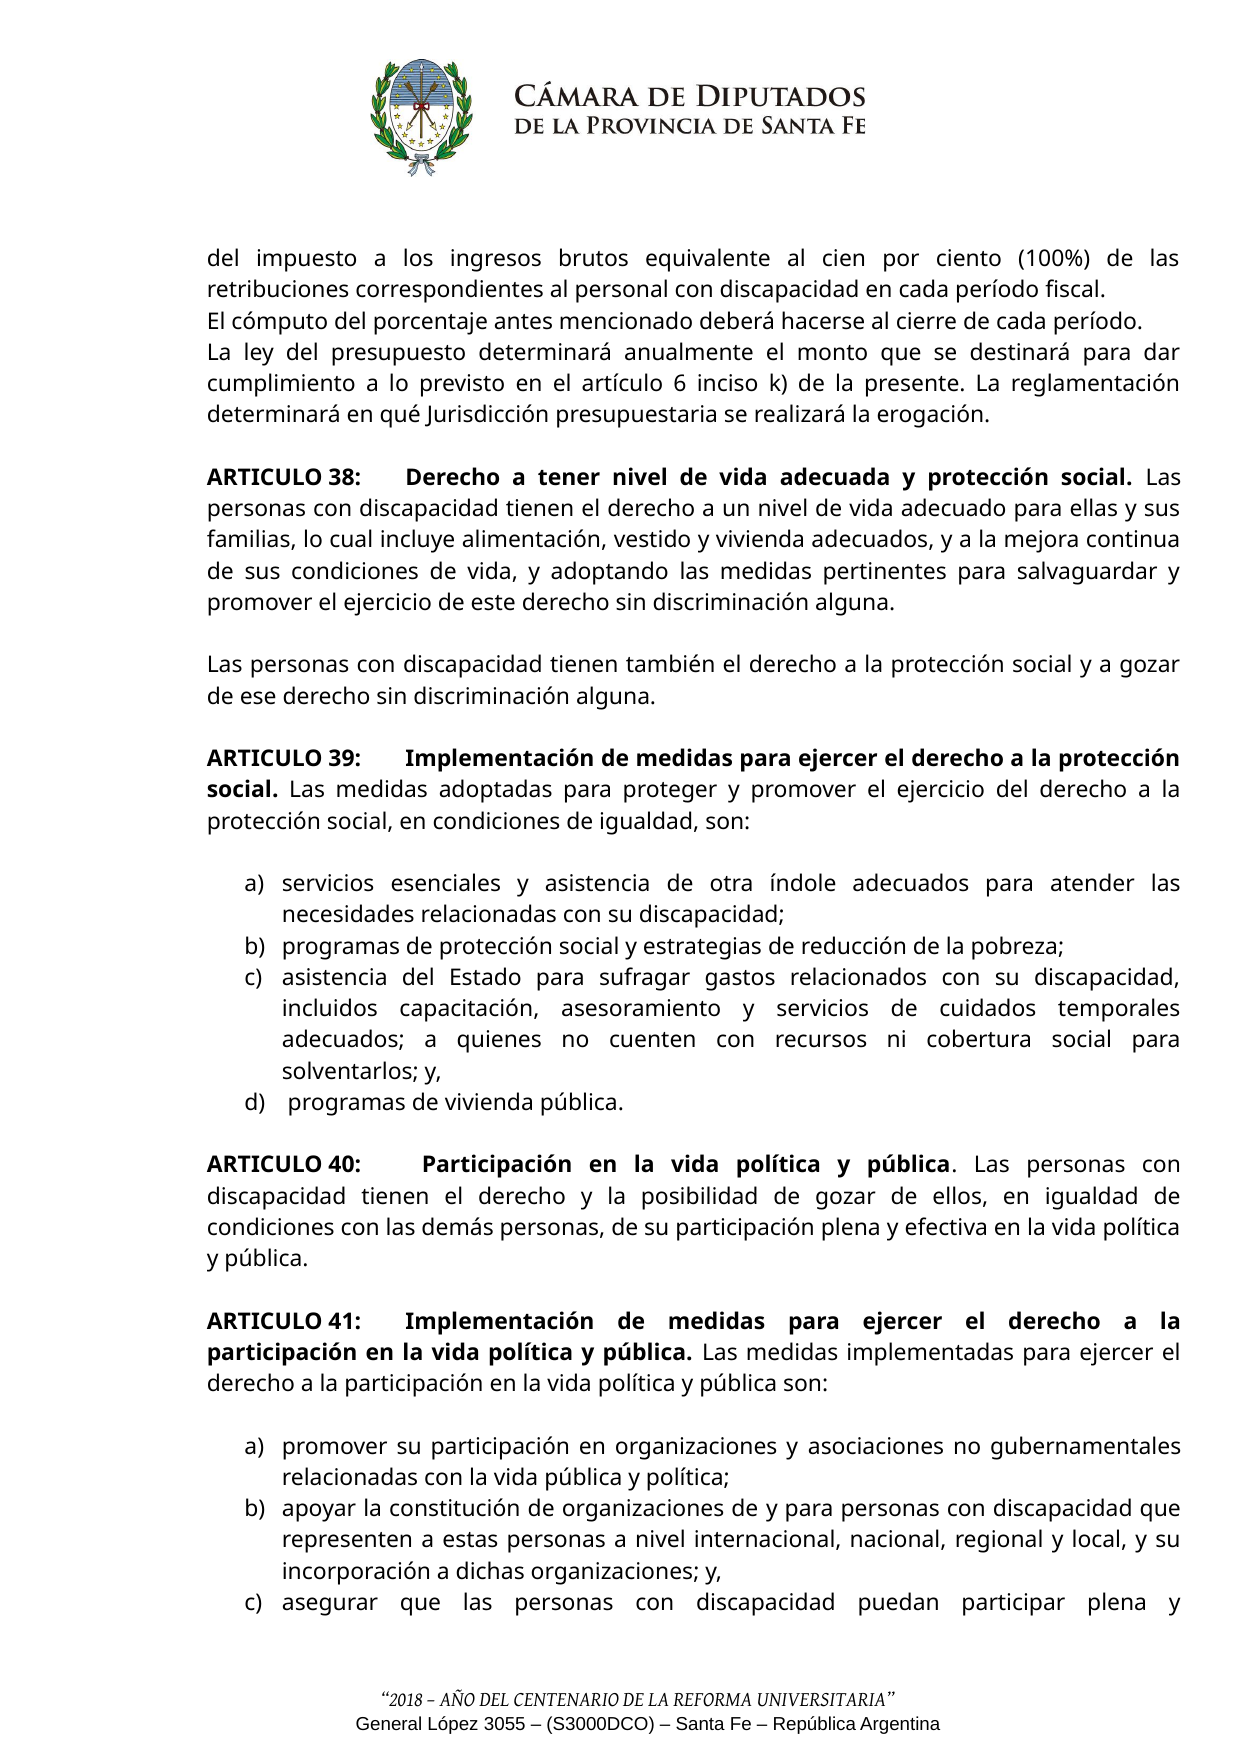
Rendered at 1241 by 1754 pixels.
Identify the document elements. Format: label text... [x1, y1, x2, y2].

list asistencia del Estado para sufragar gastos relacionados con su discapacidad, incluidos capacitación, asesoramiento y servicios de cuidados temporales adecuados; a quienes no cuenten con recursos ni cobertura social para solventarlos; y, [244, 961, 1181, 1086]
text del impuesto a los ingresos brutos equivalente al cien por ciento (100%) de las retribuciones correspondientes al personal con discapacidad en cada período fiscal. [207, 242, 1181, 305]
text Implementación de medidas para ejercer el derecho a la participación en la vida política y pública. Las medidas implementadas para ejercer el derecho a la participación en la vida política y pública son: [207, 1305, 1181, 1398]
table_header ARTICULO 39: [207, 742, 405, 772]
list apoyar la constitución de organizaciones de y para personas con discapacidad que representen a estas personas a nivel internacional, nacional, regional y local, y su incorporación a dichas organizaciones; y, [244, 1492, 1181, 1586]
text Participación en la vida política y pública. Las personas con discapacidad tienen el derecho y la posibilidad de gozar de ellos, en igualdad de condiciones con las demás personas, de su participación plena y efectiva en la vida política y pública. [207, 1148, 1181, 1273]
list servicios esenciales y asistencia de otra índole adecuados para atender las necesidades relacionadas con su discapacidad; [244, 867, 1181, 930]
text La ley del presupuesto determinará anualmente el monto que se destinará para dar cumplimiento a lo previsto en el artículo 6 inciso k) de la presente. La reglamentación determinará en qué Jurisdicción presupuestaria se realizará la erogación. [207, 336, 1181, 430]
text Implementación de medidas para ejercer el derecho a la protección social. Las medidas adoptadas para proteger y promover el ejercicio del derecho a la protección social, en condiciones de igualdad, son: [207, 742, 1181, 836]
text Las personas con discapacidad tienen también el derecho a la protección social y a gozar de ese derecho sin discriminación alguna. [207, 648, 1181, 711]
table_header ARTICULO 38: [207, 461, 405, 491]
list programas de protección social y estrategias de reducción de la pobreza; [244, 930, 1181, 961]
list programas de vivienda pública. [244, 1086, 1181, 1117]
list promover su participación en organizaciones y asociaciones no gubernamentales relacionadas con la vida pública y política; [244, 1430, 1181, 1492]
text Derecho a tener nivel de vida adecuada y protección social. Las personas con discapacidad tienen el derecho a un nivel de vida adecuado para ellas y sus familias, lo cual incluye alimentación, vestido y vivienda adecuados, y a la mejora continua de sus condiciones de vida, y adoptando las medidas pertinentes para salvaguardar y promover el ejercicio de este derecho sin discriminación alguna. [207, 461, 1181, 617]
table_header ARTICULO 40: [207, 1149, 405, 1179]
text El cómputo del porcentaje antes mencionado deberá hacerse al cierre de cada período. [207, 305, 1181, 336]
picture [370, 59, 866, 181]
table_header ARTICULO 41: [207, 1305, 405, 1335]
list asegurar que las personas con discapacidad puedan participar plena y [244, 1586, 1181, 1617]
